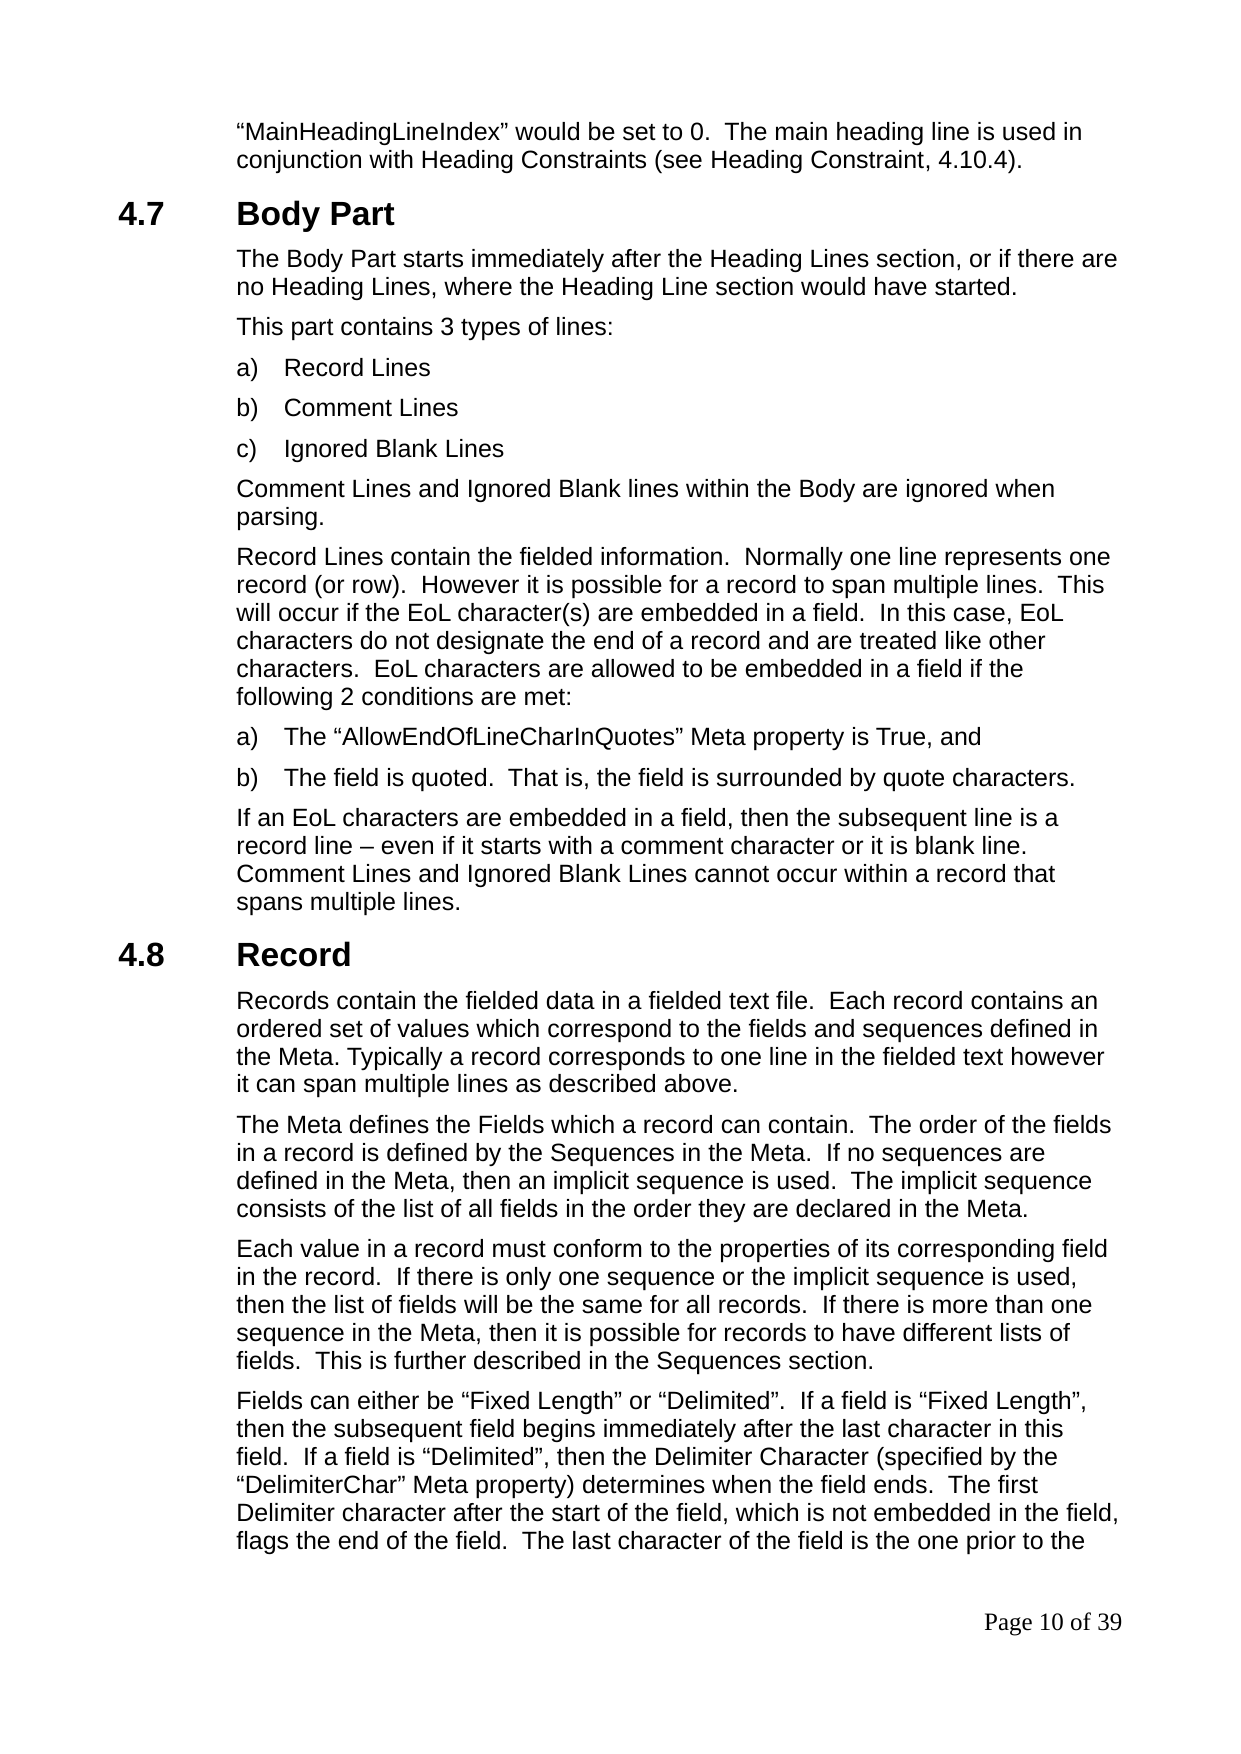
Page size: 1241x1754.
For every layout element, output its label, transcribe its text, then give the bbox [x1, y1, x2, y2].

list Comment Lines [236, 394, 1122, 422]
text Records contain the fielded data in a fielded text file. Each record contains an ordered set of values which correspond to the fields and sequences defined in the Meta. Typically a record corresponds to one line in the fielded text however it can span multiple lines as described above. [236, 986, 1122, 1098]
text Fields can either be “Fixed Length” or “Delimited”. If a field is “Fixed Length”, then the subsequent field begins immediately after the last character in this field. If a field is “Delimited”, then the Delimiter Character (specified by the “DelimiterChar” Meta property) determines when the field ends. The first Delimiter character after the start of the field, which is not embedded in the field, flags the end of the field. The last character of the field is the one prior to the [236, 1387, 1122, 1554]
text Record Lines contain the fielded information. Normally one line represents one record (or row). However it is possible for a record to span multiple lines. This will occur if the EoL character(s) are embedded in a field. In this case, EoL characters do not designate the end of a record and are treated like other characters. EoL characters are allowed to be embedded in a field if the following 2 conditions are met: [236, 543, 1122, 711]
list Ignored Blank Lines [236, 434, 1122, 462]
text Each value in a record must conform to the properties of its corresponding field in the record. If there is only one sequence or the implicit sequence is used, then the list of fields will be the same for all records. If there is more than one sequence in the Meta, then it is possible for records to have different lists of fields. This is further described in the Sequences section. [236, 1235, 1122, 1374]
list The field is quoted. That is, the field is surrounded by quote characters. [236, 763, 1122, 791]
text This part contains 3 types of lines: [236, 313, 1122, 341]
text The Body Part starts immediately after the Heading Lines section, or if there are no Heading Lines, where the Heading Line section would have started. [236, 245, 1122, 301]
text “MainHeadingLineIndex” would be set to 0. The main heading line is used in conjunction with Heading Constraints (see Heading Constraint, 4.10.4). [236, 118, 1122, 174]
text The Meta defines the Fields which a record can contain. The order of the fields in a record is defined by the Sequences in the Meta. If no sequences are defined in the Meta, then an implicit sequence is used. The implicit sequence consists of the list of all fields in the order they are declared in the Meta. [236, 1111, 1122, 1222]
text If an EoL characters are embedded in a field, then the subsequent line is a record line – even if it starts with a comment character or it is blank line. Comment Lines and Ignored Blank Lines cannot occur within a record that spans multiple lines. [236, 804, 1122, 916]
subtitle Body Part [118, 195, 1122, 232]
list The “AllowEndOfLineCharInQuotes” Meta property is True, and [236, 723, 1122, 751]
list Record Lines [236, 353, 1122, 381]
subtitle Record [118, 936, 1122, 974]
text Comment Lines and Ignored Blank lines within the Body are ignored when parsing. [236, 475, 1122, 531]
